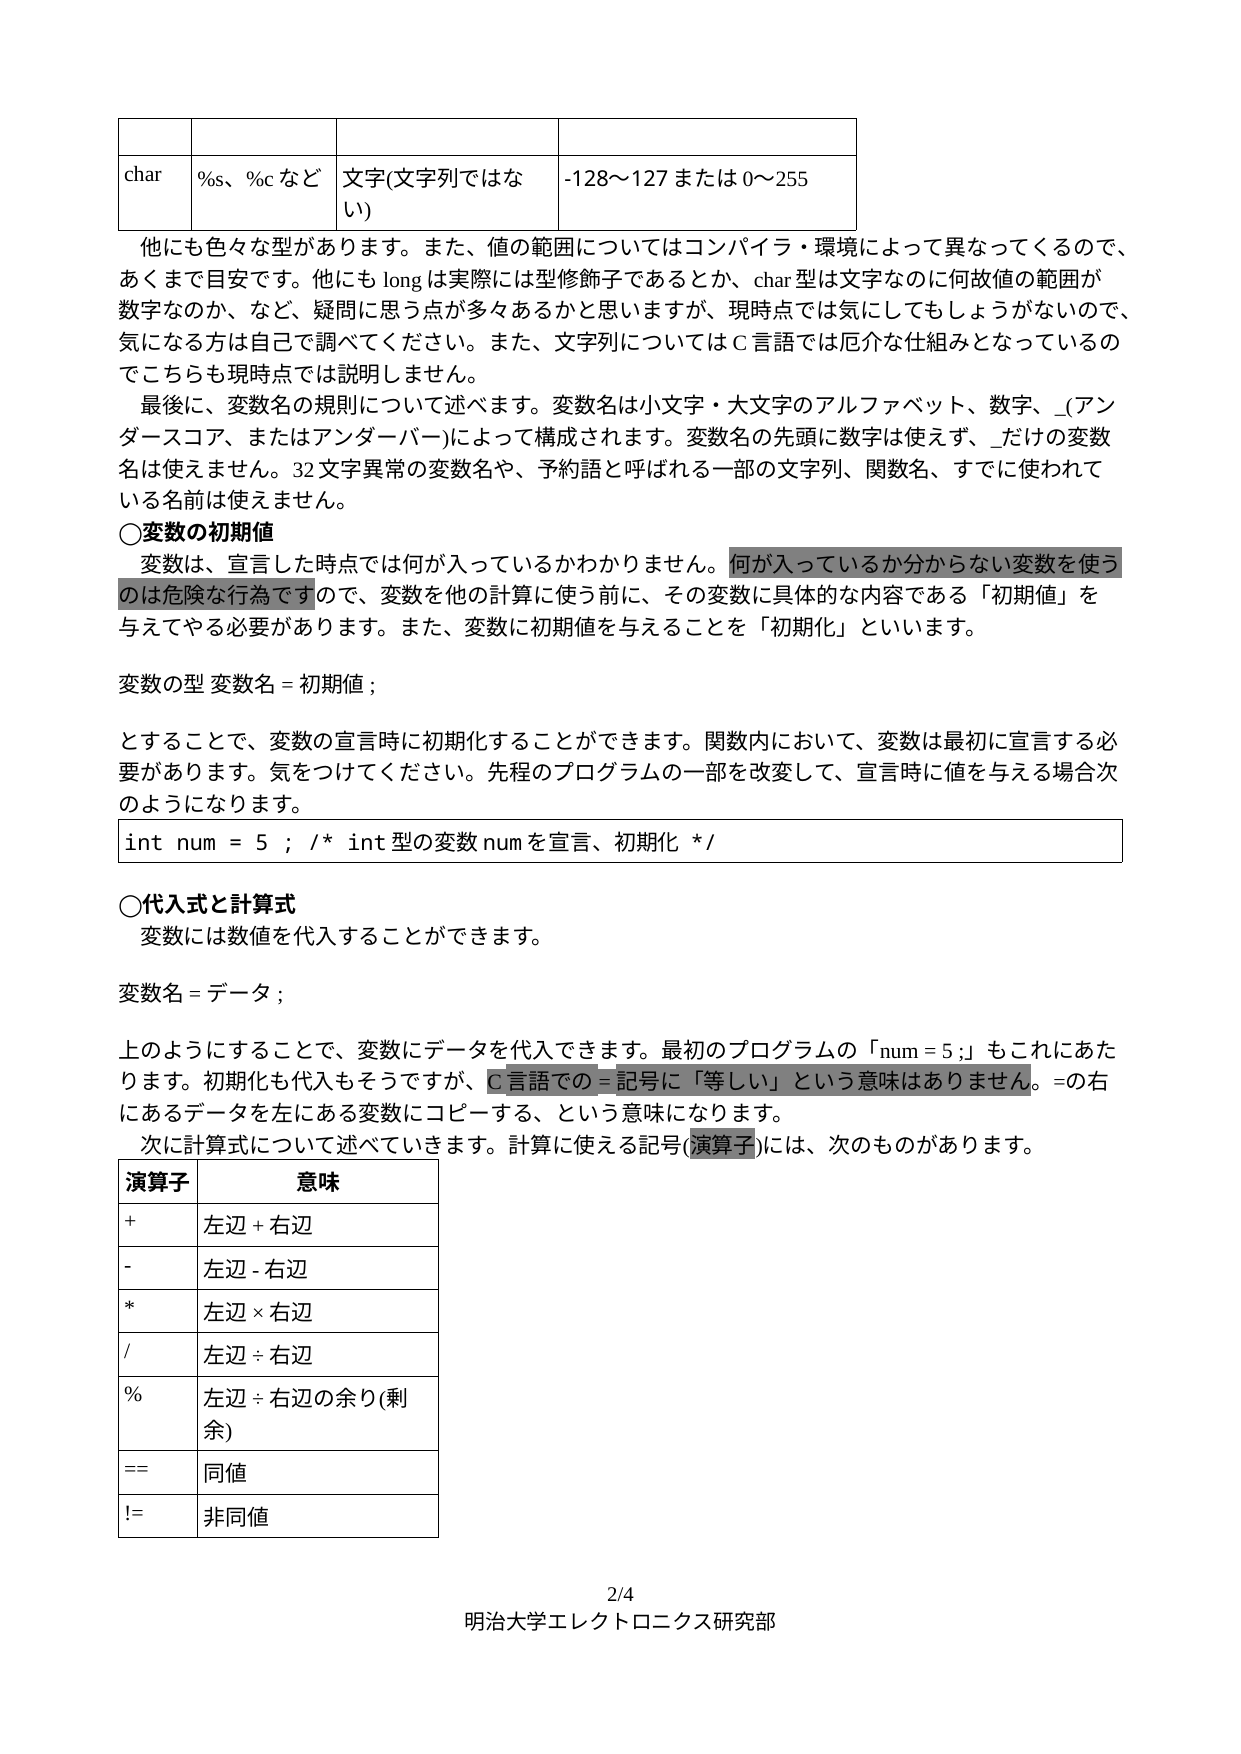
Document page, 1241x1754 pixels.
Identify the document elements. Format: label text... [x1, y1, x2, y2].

table_cell -128～127または0～255 [559, 156, 856, 230]
table_header 意味 [198, 1160, 438, 1203]
text 変数には数値を代入することができます。 [118, 919, 1122, 951]
table_cell [337, 119, 558, 155]
table_cell 左辺 - 右辺 [198, 1247, 438, 1289]
table_cell 文字(文字列ではない) [337, 156, 558, 230]
table_cell [119, 119, 191, 155]
table_cell + [119, 1204, 197, 1246]
text 上のようにすることで、変数にデータを代入できます。最初のプログラムの「num = 5 ;」もこれにあたります。初期化も代入もそうですが、C言語での = 記号に「等しい」という意味はありません。=の右にあるデータを左にある変数にコピーする、という意味になります。 [118, 1033, 1122, 1128]
text 変数名 = データ ; [118, 976, 1122, 1007]
text 次に計算式について述べていきます。計算に使える記号(演算子)には、次のものがあります。 [118, 1128, 1122, 1159]
text 変数は、宣言した時点では何が入っているかわかりません。何が入っているか分からない変数を使うのは危険な行為ですので、変数を他の計算に使う前に、その変数に具体的な内容である「初期値」を与えてやる必要があります。また、変数に初期値を与えることを「初期化」といいます。 [118, 547, 1122, 642]
table_cell char [119, 156, 191, 230]
table_cell 同値 [198, 1451, 438, 1494]
table_cell 左辺 ÷ 右辺の余り(剰余) [198, 1377, 438, 1450]
table_cell 左辺 × 右辺 [198, 1290, 438, 1332]
table_cell 非同値 [198, 1495, 438, 1537]
table_header 演算子 [119, 1160, 197, 1203]
table_cell %s、%cなど [192, 156, 336, 230]
text とすることで、変数の宣言時に初期化することができます。関数内において、変数は最初に宣言する必要があります。気をつけてください。先程のプログラムの一部を改変して、宣言時に値を与える場合次のようになります。 [118, 724, 1122, 819]
table_header int num = 5 ; /* int型の変数numを宣言、初期化 */ [119, 820, 1122, 862]
text 他にも色々な型があります。また、値の範囲についてはコンパイラ・環境によって異なってくるので、あくまで目安です。他にもlongは実際には型修飾子であるとか、char型は文字なのに何故値の範囲が数字なのか、など、疑問に思う点が多々あるかと思いますが、現時点では気にしてもしょうがないので、気になる方は自己で調べてください。また、文字列についてはC言語では厄介な仕組みとなっているのでこちらも現時点では説明しません。 [118, 230, 1122, 388]
table_cell == [119, 1451, 197, 1494]
table_cell * [119, 1290, 197, 1332]
table_cell - [119, 1247, 197, 1289]
table_cell != [119, 1495, 197, 1537]
text ◯変数の初期値 [118, 515, 1122, 547]
table_cell [192, 119, 336, 155]
text ◯代入式と計算式 [118, 887, 1122, 919]
text 変数の型 変数名 = 初期値 ; [118, 667, 1122, 698]
table_cell 左辺 ÷ 右辺 [198, 1333, 438, 1376]
text 最後に、変数名の規則について述べます。変数名は小文字・大文字のアルファベット、数字、_(アンダースコア、またはアンダーバー)によって構成されます。変数名の先頭に数字は使えず、_だけの変数名は使えません。32文字異常の変数名や、予約語と呼ばれる一部の文字列、関数名、すでに使われている名前は使えません。 [118, 388, 1122, 515]
table_cell 左辺 + 右辺 [198, 1204, 438, 1246]
table_cell [559, 119, 856, 155]
table_cell / [119, 1333, 197, 1376]
table_cell % [119, 1377, 197, 1450]
